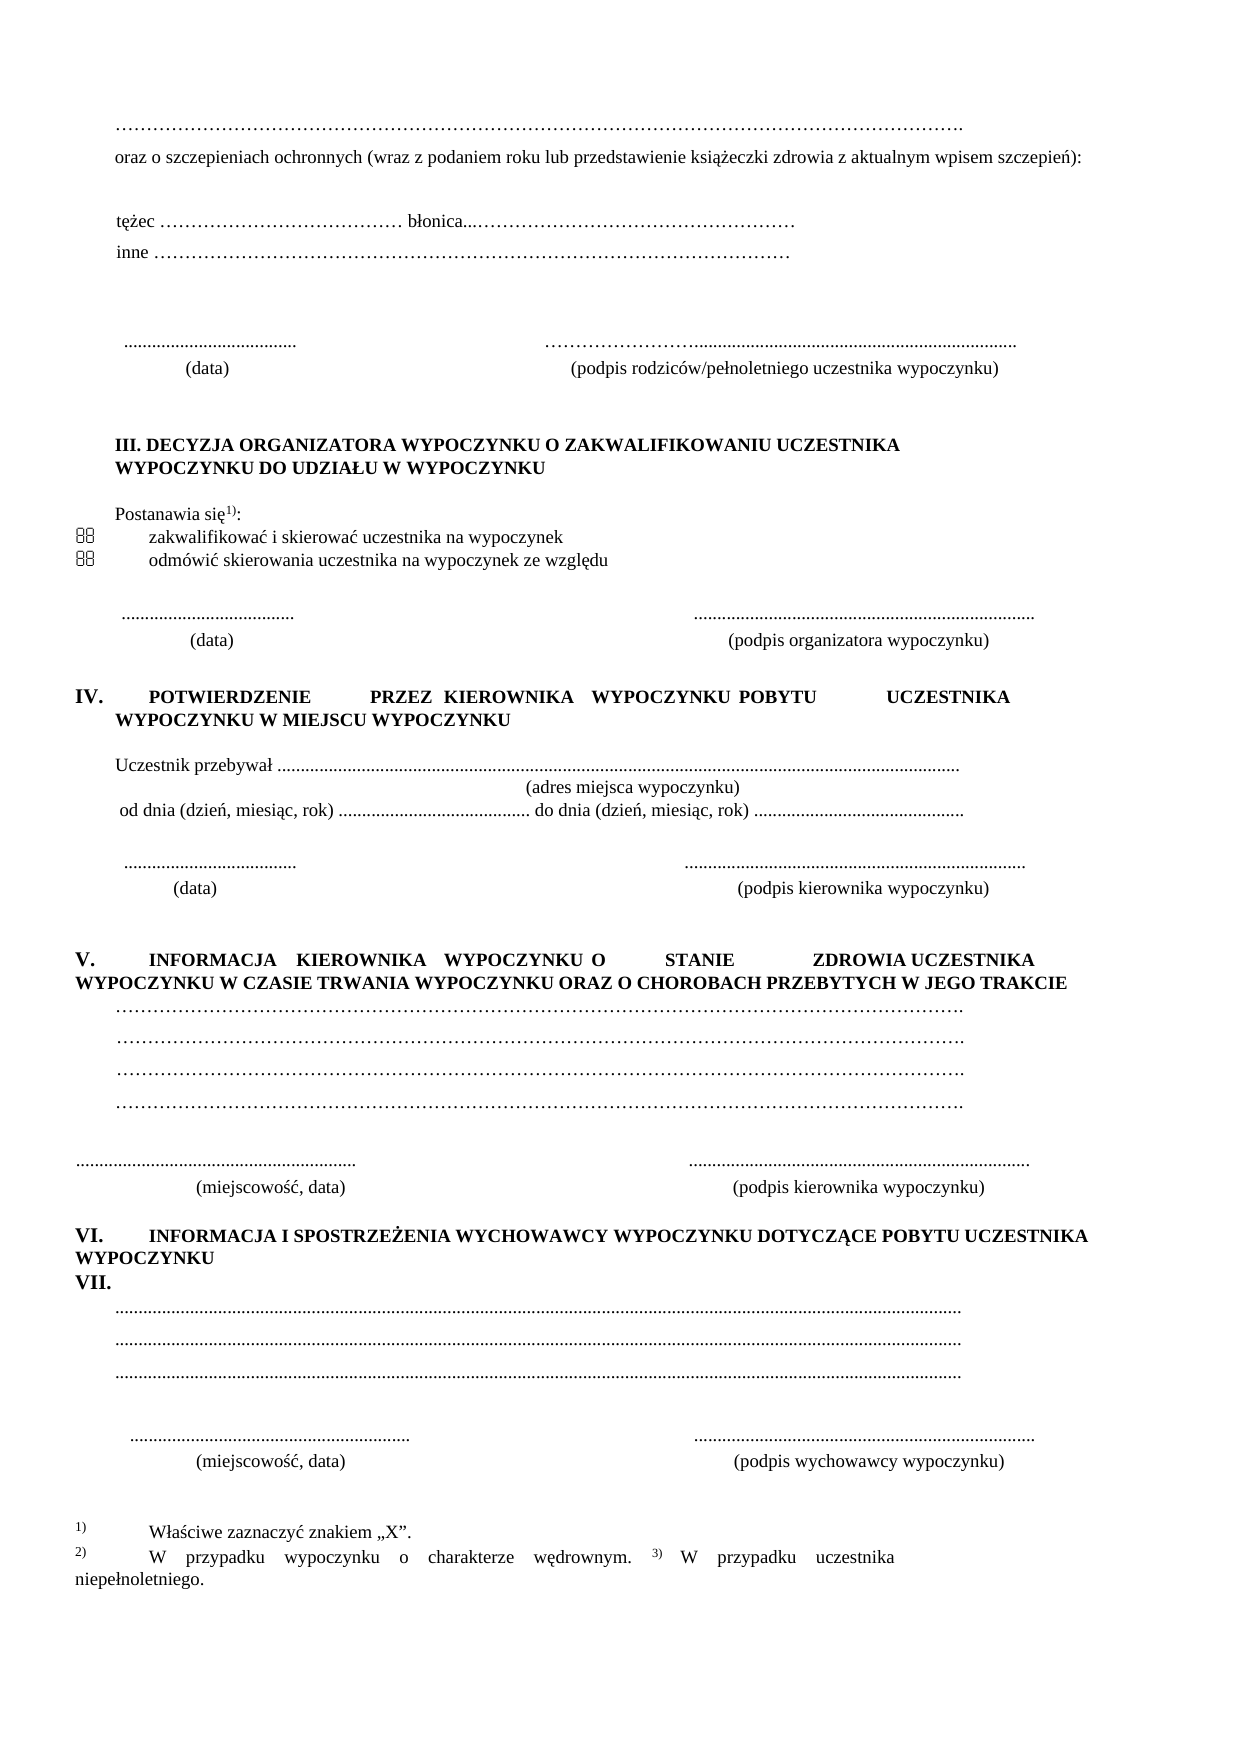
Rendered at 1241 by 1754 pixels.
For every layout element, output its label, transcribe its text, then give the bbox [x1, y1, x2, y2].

text (miejscowość, data) (podpis wychowawcy wypoczynku) [75, 1447, 1165, 1472]
text ………………………………………………………………………………………………………………………. [114, 113, 1125, 134]
text (miejscowość, data) (podpis kierownika wypoczynku) [75, 1173, 1165, 1198]
text WYPOCZYNKU W MIEJSCU WYPOCZYNKU [115, 708, 1149, 730]
text ..................................................................................................................................................................................... [115, 1328, 1123, 1350]
list INFORMACJA I SPOSTRZEŻENIA WYCHOWAWCY WYPOCZYNKU DOTYCZĄCE POBYTU UCZESTNIKA WYPOCZYNKU [75, 1223, 1149, 1269]
text (adres miejsca wypoczynku) [105, 776, 1165, 798]
list Właściwe zaznaczyć znakiem „X”. [75, 1519, 895, 1543]
text ..................................... ……………………..................................................................... [75, 327, 1165, 352]
list zakwalifikować i skierować uczestnika na wypoczynek [75, 526, 1125, 548]
list POTWIERDZENIE PRZEZ KIEROWNIKA WYPOCZYNKU POBYTU UCZESTNIKA [75, 683, 1149, 708]
text ..................................................................................................................................................................................... [115, 1296, 1123, 1317]
text ..................................... ......................................................................... [75, 848, 1165, 873]
text Postanawia się1): [114, 503, 1125, 524]
list odmówić skierowania uczestnika na wypoczynek ze względu [75, 549, 1125, 571]
text (data) (podpis organizatora wypoczynku) [75, 626, 1165, 652]
text (data) (podpis kierownika wypoczynku) [75, 874, 1165, 900]
text ………………………………………………………………………………………………………………………. ………………………………………………………………………………………………………………………. ………………………………………………………………………………………………………………………. [115, 994, 1123, 1080]
text WYPOCZYNKU DO UDZIAŁU W WYPOCZYNKU [114, 457, 1165, 479]
text tężec ………………………………… błonica...…………………………………………… [116, 209, 1160, 231]
text ………………………………………………………………………………………………………………………. [115, 1091, 1123, 1112]
list INFORMACJA KIEROWNIKA WYPOCZYNKU O STANIE ZDROWIA UCZESTNIKA WYPOCZYNKU W CZASIE TRWANIA WYPOCZYNKU ORAZ O CHOROBACH PRZEBYTYCH W JEGO TRAKCIE [75, 946, 1149, 994]
text III. DECYZJA ORGANIZATORA WYPOCZYNKU O ZAKWALIFIKOWANIU UCZESTNIKA [114, 434, 1165, 456]
text inne ………………………………………………………………………………………… [116, 241, 1160, 263]
text oraz o szczepieniach ochronnych (wraz z podaniem roku lub przedstawienie książeczki zdrowia z aktualnym wpisem szczepień): [114, 146, 1125, 167]
text od dnia (dzień, miesiąc, rok) ......................................... do dnia (dzień, miesiąc, rok) ............................................. [115, 799, 1123, 820]
text (data) (podpis rodziców/pełnoletniego uczestnika wypoczynku) [75, 354, 1165, 379]
text ............................................................ ......................................................................... [75, 1421, 1165, 1446]
list W przypadku wypoczynku o charakterze wędrownym. 3) W przypadku uczestnika niepełnoletniego. [75, 1544, 895, 1590]
text Uczestnik przebywał .................................................................................................................................................. [115, 754, 1123, 775]
text ............................................................ ......................................................................... [75, 1147, 1165, 1172]
text ..................................... ......................................................................... [75, 599, 1165, 624]
text ..................................................................................................................................................................................... [115, 1361, 1123, 1383]
